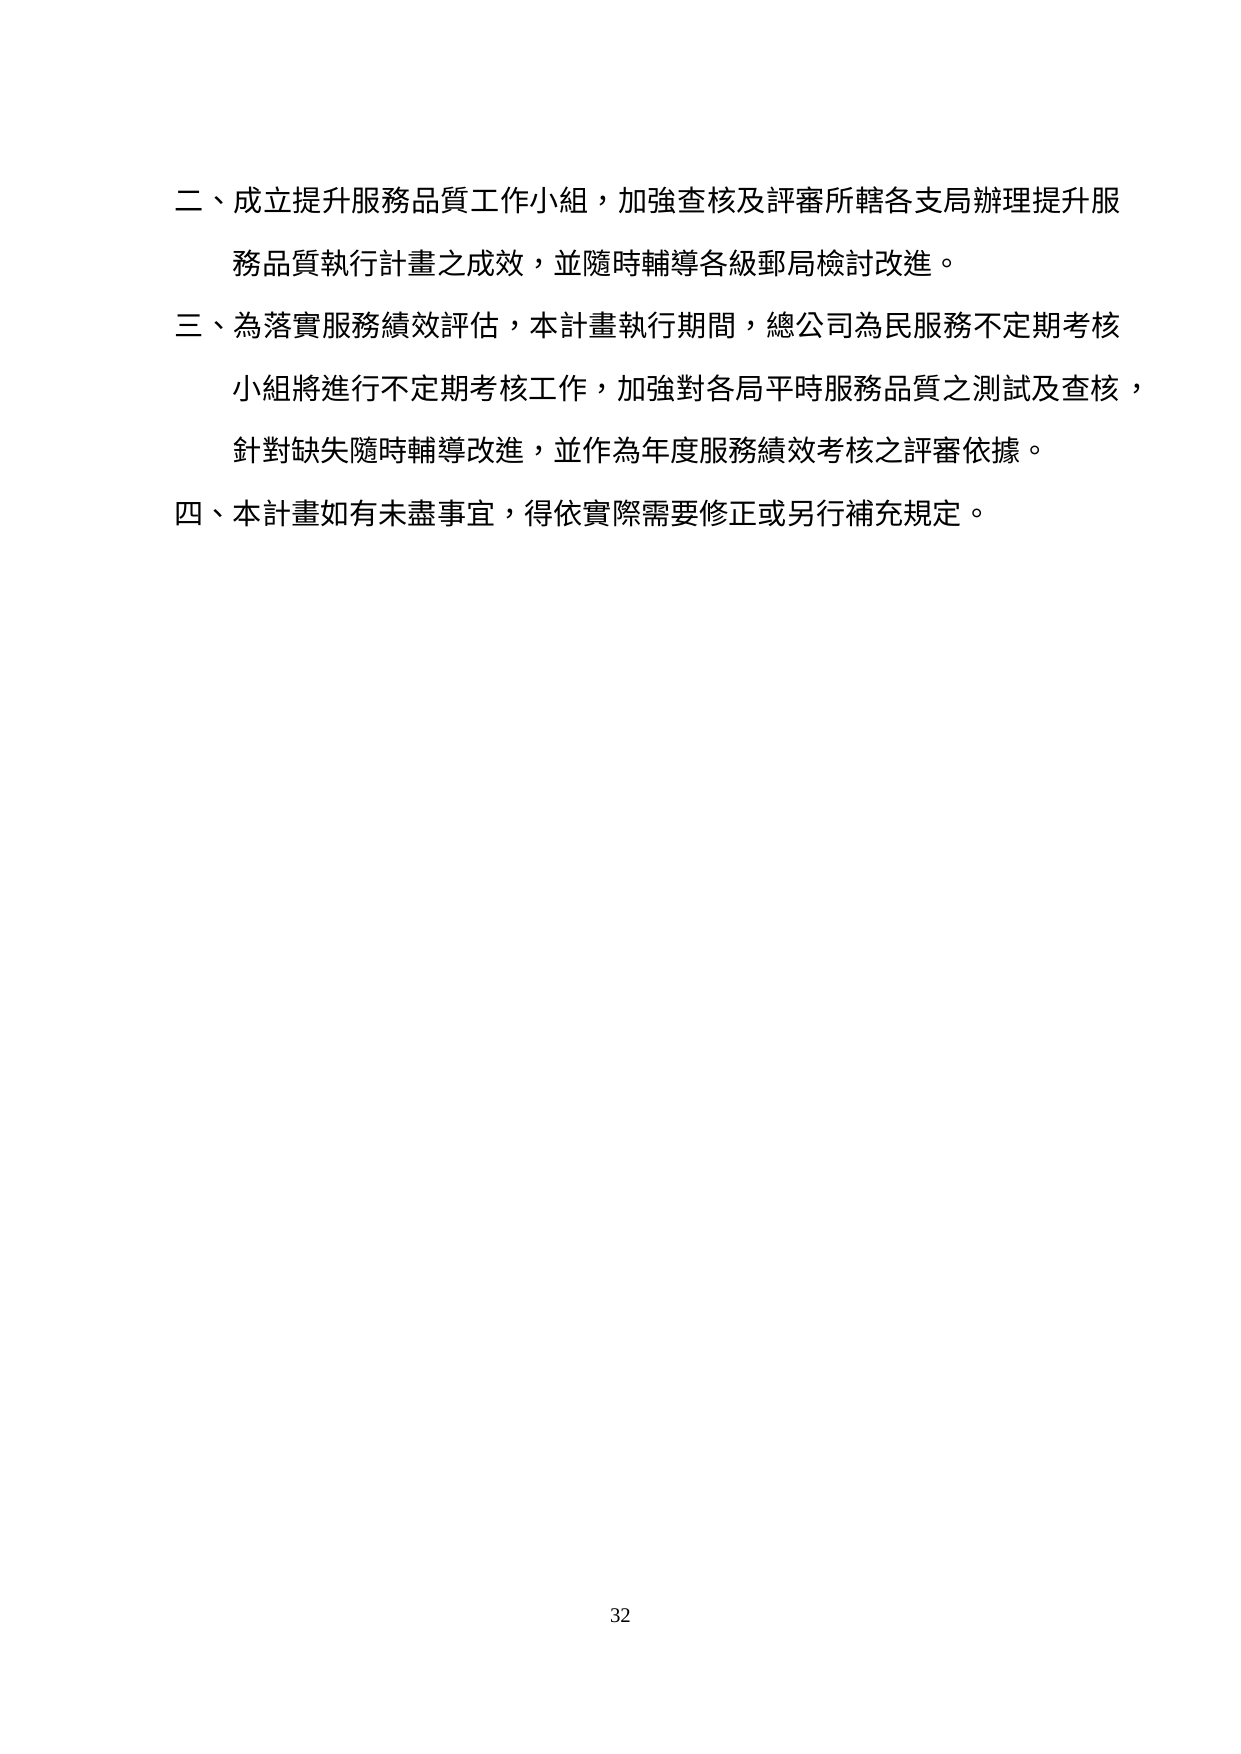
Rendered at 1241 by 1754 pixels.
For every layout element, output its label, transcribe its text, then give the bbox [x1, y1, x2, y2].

text 三、為落實服務績效評估，本計畫執行期間，總公司為民服務不定期考核小組將進行不定期考核工作，加強對各局平時服務品質之測試及查核，針對缺失隨時輔導改進，並作為年度服務績效考核之評審依據。 [174, 282, 1122, 470]
text 二、成立提升服務品質工作小組，加強查核及評審所轄各支局辦理提升服務品質執行計畫之成效，並隨時輔導各級郵局檢討改進。 [174, 157, 1122, 282]
text 四、本計畫如有未盡事宜，得依實際需要修正或另行補充規定。 [174, 470, 1122, 532]
